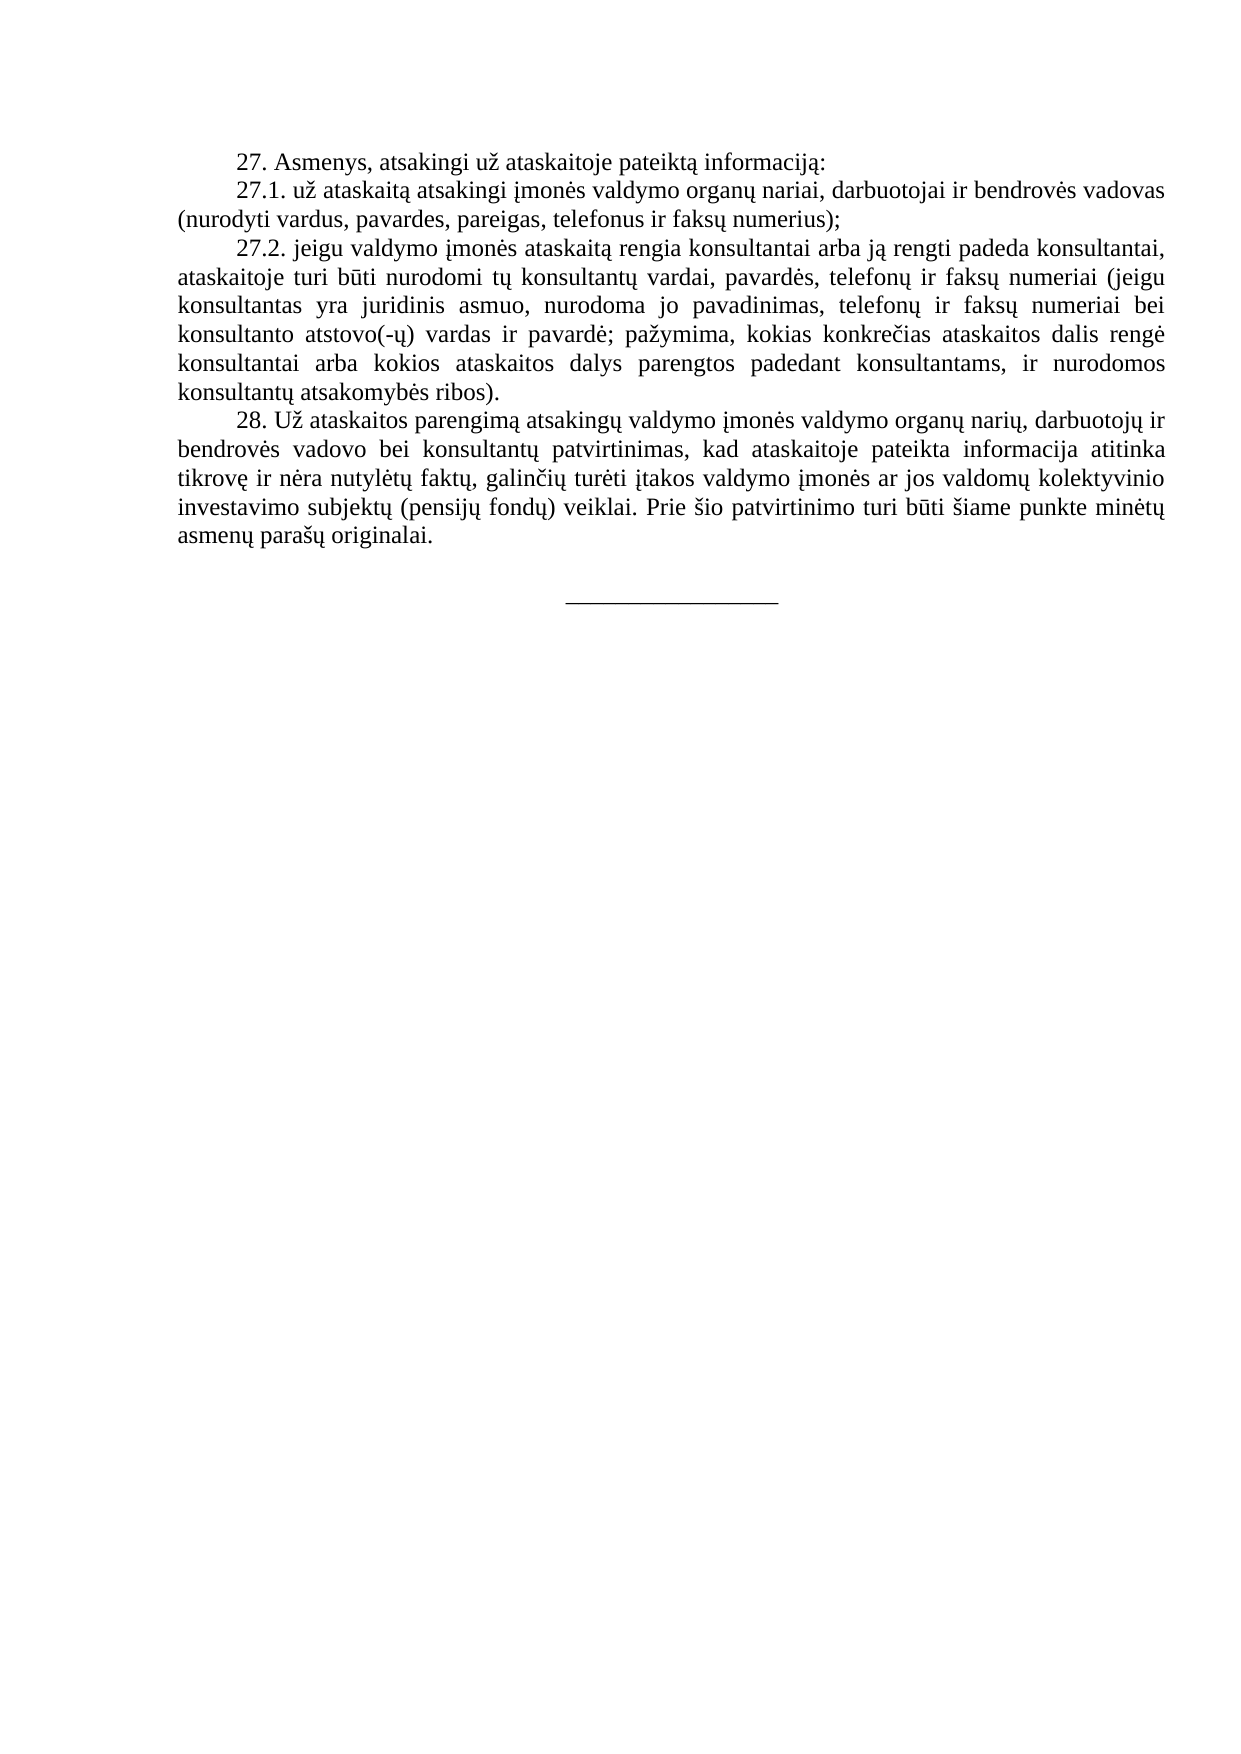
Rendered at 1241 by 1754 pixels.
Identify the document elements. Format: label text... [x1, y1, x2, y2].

text 28. Už ataskaitos parengimą atsakingų valdymo įmonės valdymo organų narių, darbuotojų ir bendrovės vadovo bei konsultantų patvirtinimas, kad ataskaitoje pateikta informacija atitinka tikrovę ir nėra nutylėtų faktų, galinčių turėti įtakos valdymo įmonės ar jos valdomų kolektyvinio investavimo subjektų (pensijų fondų) veiklai. Prie šio patvirtinimo turi būti šiame punkte minėtų asmenų parašų originalai. [177, 406, 1166, 549]
text 27.1. už ataskaitą atsakingi įmonės valdymo organų nariai, darbuotojai ir bendrovės vadovas (nurodyti vardus, pavardes, pareigas, telefonus ir faksų numerius); [177, 176, 1166, 233]
text 27. Asmenys, atsakingi už ataskaitoje pateiktą informaciją: [177, 147, 1166, 176]
text _________________ [177, 578, 1166, 607]
text 27.2. jeigu valdymo įmonės ataskaitą rengia konsultantai arba ją rengti padeda konsultantai, ataskaitoje turi būti nurodomi tų konsultantų vardai, pavardės, telefonų ir faksų numeriai (jeigu konsultantas yra juridinis asmuo, nurodoma jo pavadinimas, telefonų ir faksų numeriai bei konsultanto atstovo(-ų) vardas ir pavardė; pažymima, kokias konkrečias ataskaitos dalis rengė konsultantai arba kokios ataskaitos dalys parengtos padedant konsultantams, ir nurodomos konsultantų atsakomybės ribos). [177, 233, 1166, 406]
